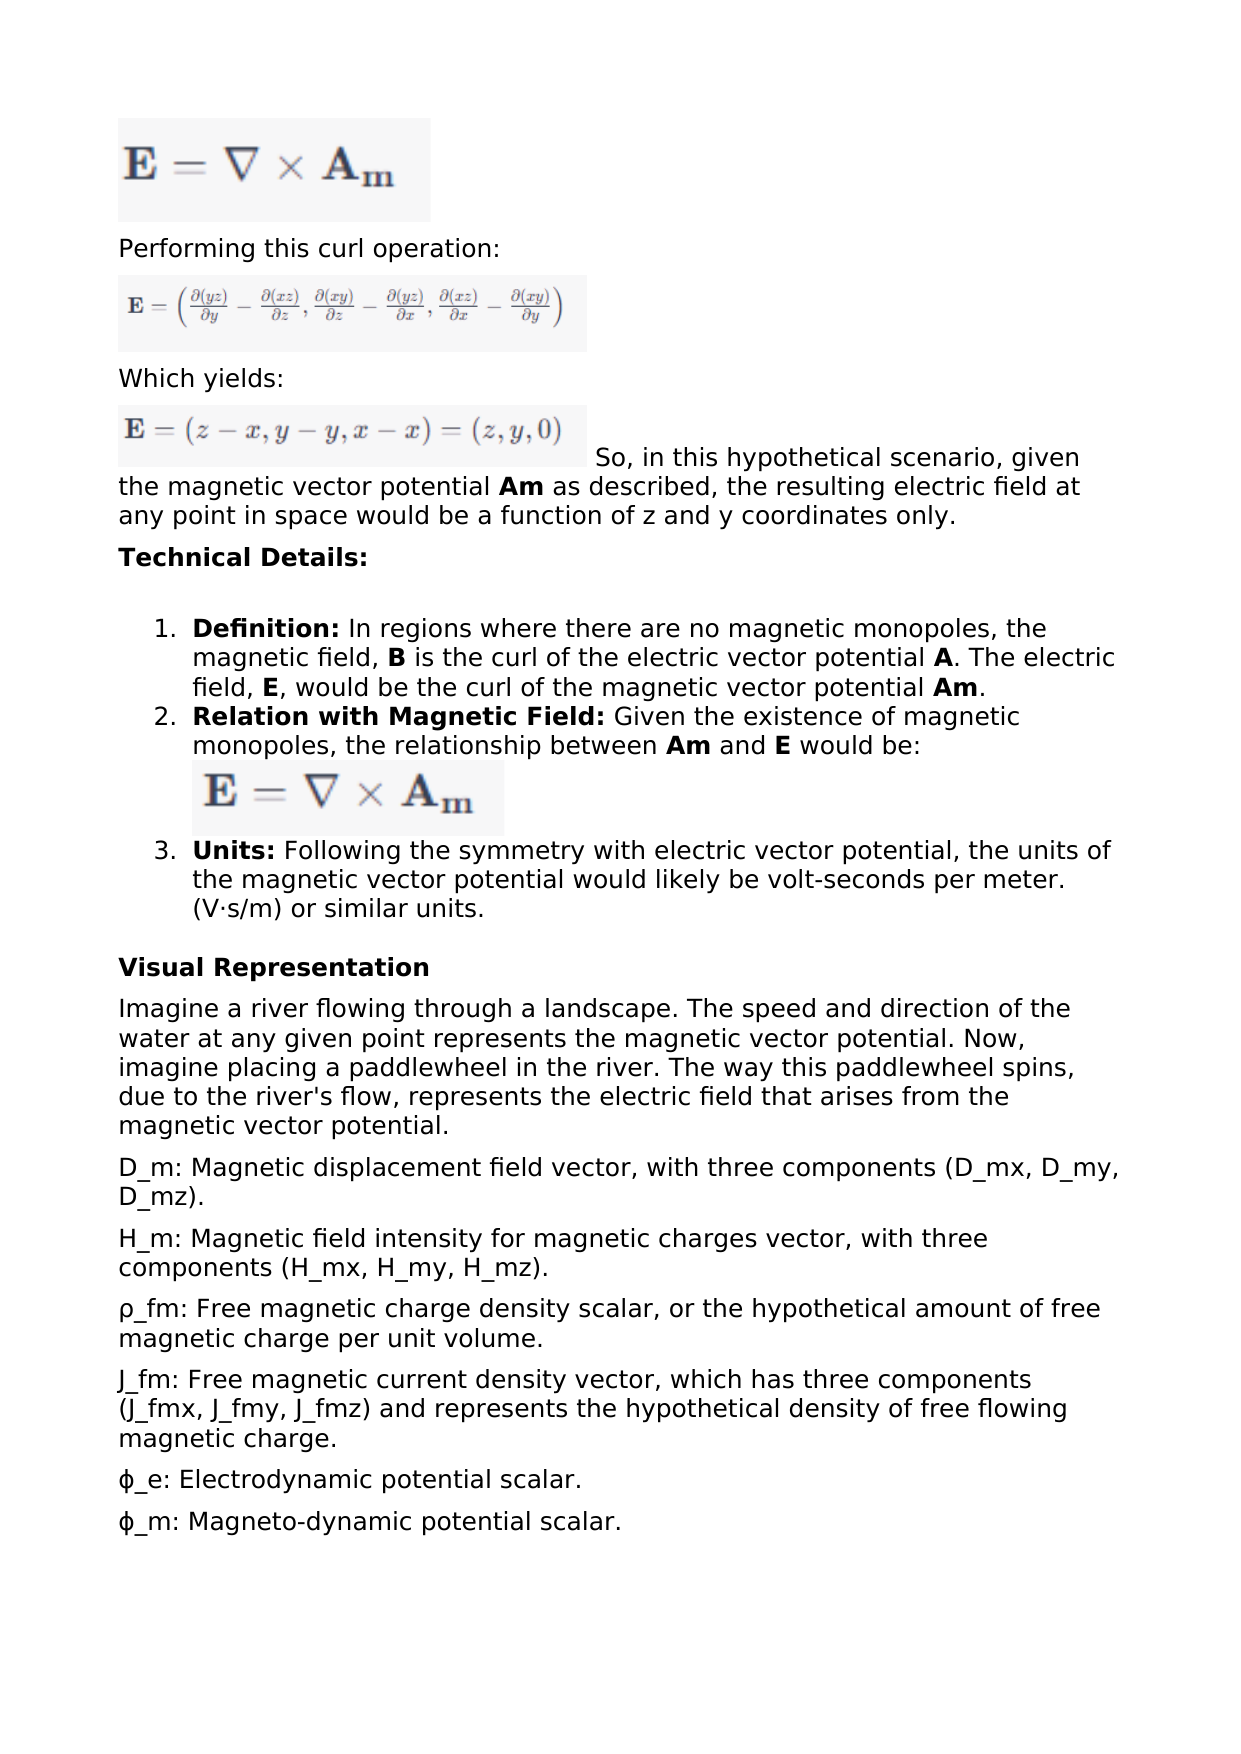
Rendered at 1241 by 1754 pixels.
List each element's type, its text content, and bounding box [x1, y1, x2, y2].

picture [118, 405, 587, 467]
picture [118, 118, 431, 222]
text Visual Representation [118, 953, 1122, 982]
text ϕ_e: Electrodynamic potential scalar. [118, 1465, 1122, 1494]
text D_m: Magnetic displacement field vector, with three components (D_mx, D_my, D_mz). [118, 1153, 1122, 1211]
list Definition: In regions where there are no magnetic monopoles, the magnetic field, B is the curl of the electric vector potential A. The electric field, E, would be the curl of the magnetic vector potential Am. [177, 614, 1122, 702]
text Imagine a river flowing through a landscape. The speed and direction of the water at any given point represents the magnetic vector potential. Now, imagine placing a paddlewheel in the river. The way this paddlewheel spins, due to the river's flow, represents the electric field that arises from the magnetic vector potential. [118, 994, 1122, 1140]
text J_fm: Free magnetic current density vector, which has three components (J_fmx, J_fmy, J_fmz) and represents the hypothetical density of free flowing magnetic charge. [118, 1365, 1122, 1453]
picture [118, 275, 587, 352]
text H_m: Magnetic field intensity for magnetic charges vector, with three components (H_mx, H_my, H_mz). [118, 1224, 1122, 1282]
picture [192, 760, 505, 836]
text ρ_fm: Free magnetic charge density scalar, or the hypothetical amount of free magnetic charge per unit volume. [118, 1294, 1122, 1353]
text So, in this hypothetical scenario, given the magnetic vector potential Am as described, the resulting electric field at any point in space would be a function of z and y coordinates only. [118, 405, 1122, 531]
text Which yields: [118, 364, 1122, 393]
list Relation with Magnetic Field: Given the existence of magnetic monopoles, the relationship between Am and E would be: [177, 702, 1122, 836]
text Performing this curl operation: [118, 234, 1122, 263]
text Technical Details: [118, 543, 1122, 572]
list Units: Following the symmetry with electric vector potential, the units of the magnetic vector potential would likely be volt-seconds per meter. (V·s/m) or similar units. [177, 836, 1122, 923]
text ϕ_m: Magneto-dynamic potential scalar. [118, 1507, 1122, 1536]
